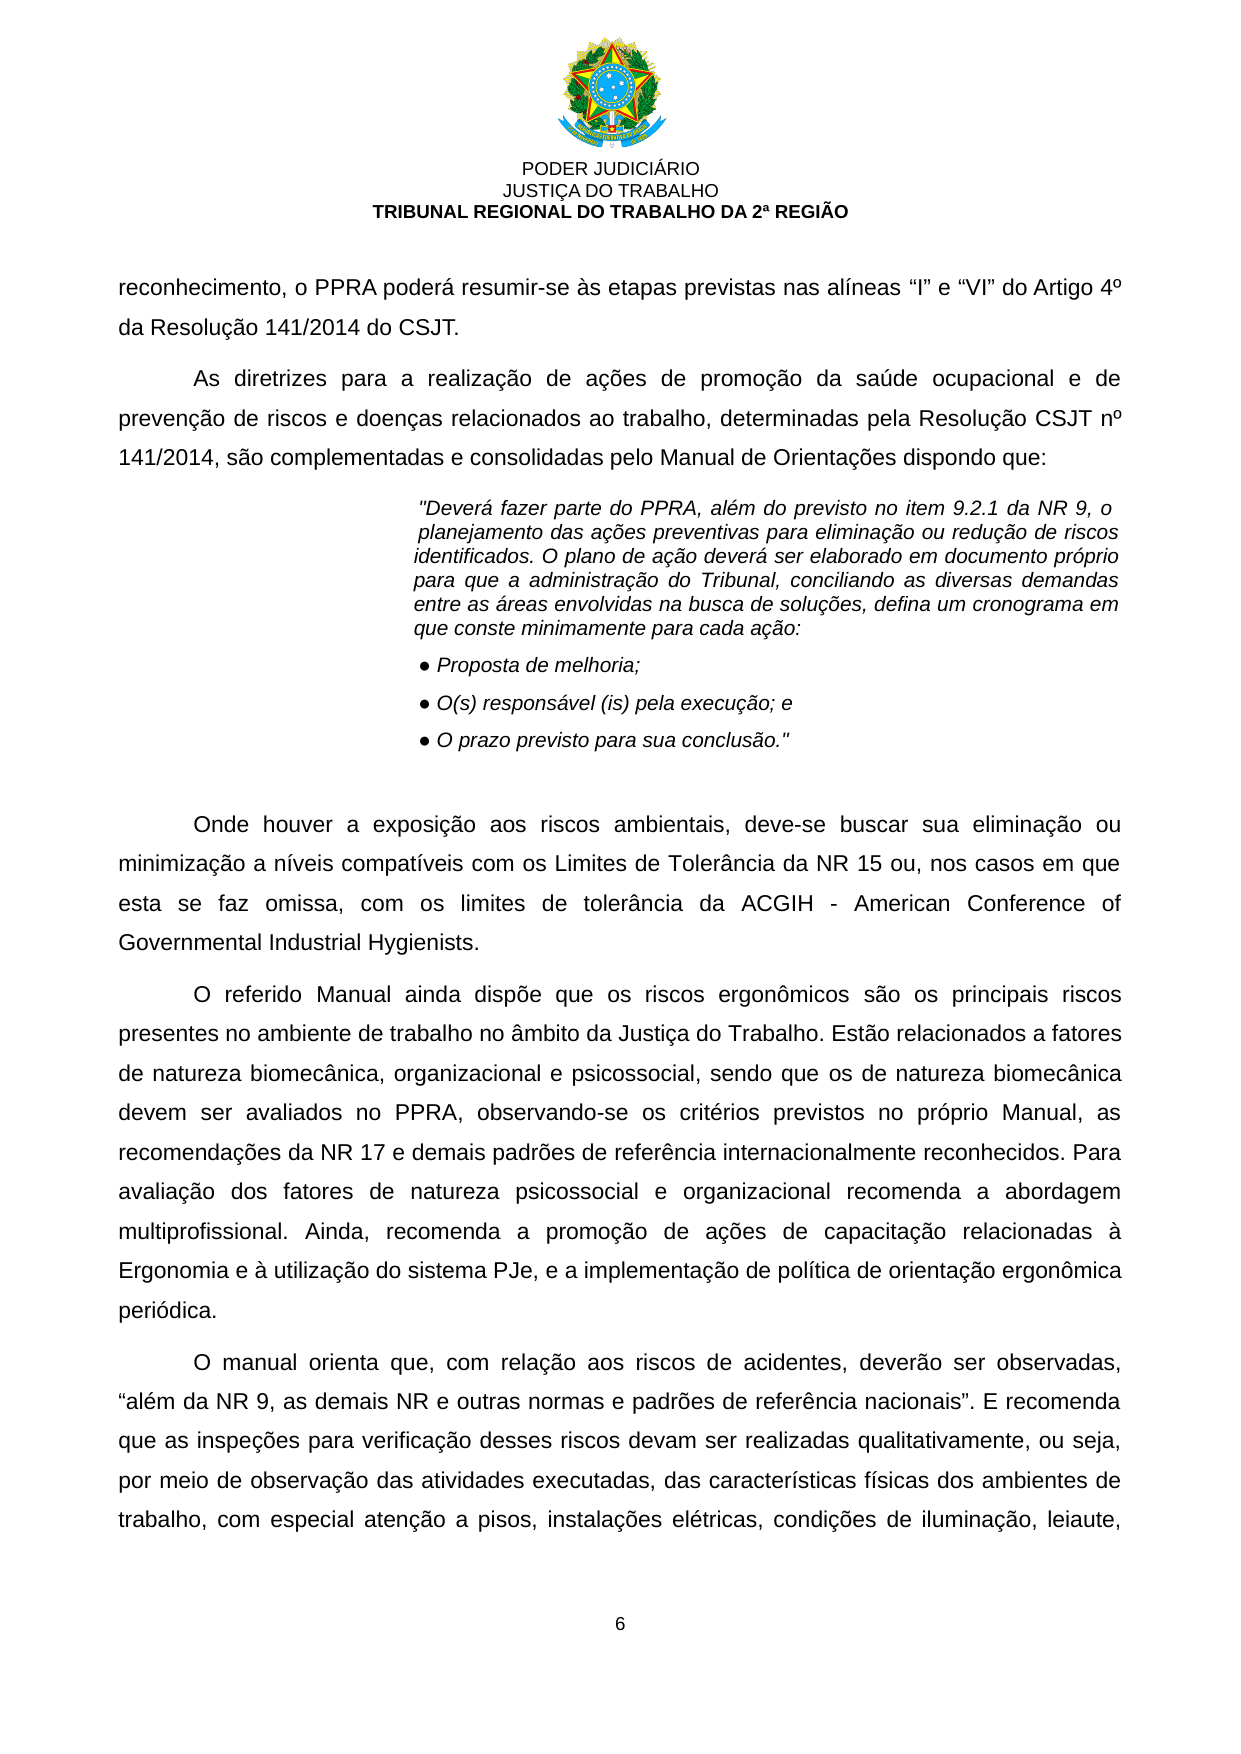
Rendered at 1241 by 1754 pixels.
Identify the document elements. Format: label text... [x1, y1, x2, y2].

text ● Proposta de melhoria; [118, 652, 1122, 677]
text reconhecimento, o PPRA poderá resumir-se às etapas previstas nas alíneas “I” e “VI” do Artigo 4º da Resolução 141/2014 do CSJT. [118, 274, 1122, 340]
text "Deverá fazer parte do PPRA, além do previsto no item 9.2.1 da NR 9, o planejamento das ações preventivas para eliminação ou redução de riscos identificados. O plano de ação deverá ser elaborado em documento próprio para que a administração do Tribunal, conciliando as diversas demandas entre as áreas envolvidas na busca de soluções, defina um cronograma em que conste minimamente para cada ação: [413, 496, 1122, 640]
text O referido Manual ainda dispõe que os riscos ergonômicos são os principais riscos presentes no ambiente de trabalho no âmbito da Justiça do Trabalho. Estão relacionados a fatores de natureza biomecânica, organizacional e psicossocial, sendo que os de natureza biomecânica devem ser avaliados no PPRA, observando-se os critérios previstos no próprio Manual, as recomendações da NR 17 e demais padrões de referência internacionalmente reconhecidos. Para avaliação dos fatores de natureza psicossocial e organizacional recomenda a abordagem multiprofissional. Ainda, recomenda a promoção de ações de capacitação relacionadas à Ergonomia e à utilização do sistema PJe, e a implementação de política de orientação ergonômica periódica. [118, 981, 1122, 1323]
text As diretrizes para a realização de ações de promoção da saúde ocupacional e de prevenção de riscos e doenças relacionados ao trabalho, determinadas pela Resolução CSJT nº 141/2014, são complementadas e consolidadas pelo Manual de Orientações dispondo que: [118, 365, 1122, 471]
text ● O(s) responsável (is) pela execução; e [118, 689, 1122, 714]
text O manual orienta que, com relação aos riscos de acidentes, deverão ser observadas, “além da NR 9, as demais NR e outras normas e padrões de referência nacionais”. E recomenda que as inspeções para verificação desses riscos devam ser realizadas qualitativamente, ou seja, por meio de observação das atividades executadas, das características físicas dos ambientes de trabalho, com especial atenção a pisos, instalações elétricas, condições de iluminação, leiaute, [118, 1348, 1122, 1533]
text Onde houver a exposição aos riscos ambientais, deve-se buscar sua eliminação ou minimização a níveis compatíveis com os Limites de Tolerância da NR 15 ou, nos casos em que esta se faz omissa, com os limites de tolerância da ACGIH - American Conference of Governmental Industrial Hygienists. [118, 811, 1122, 955]
text ● O prazo previsto para sua conclusão." [118, 727, 1122, 751]
